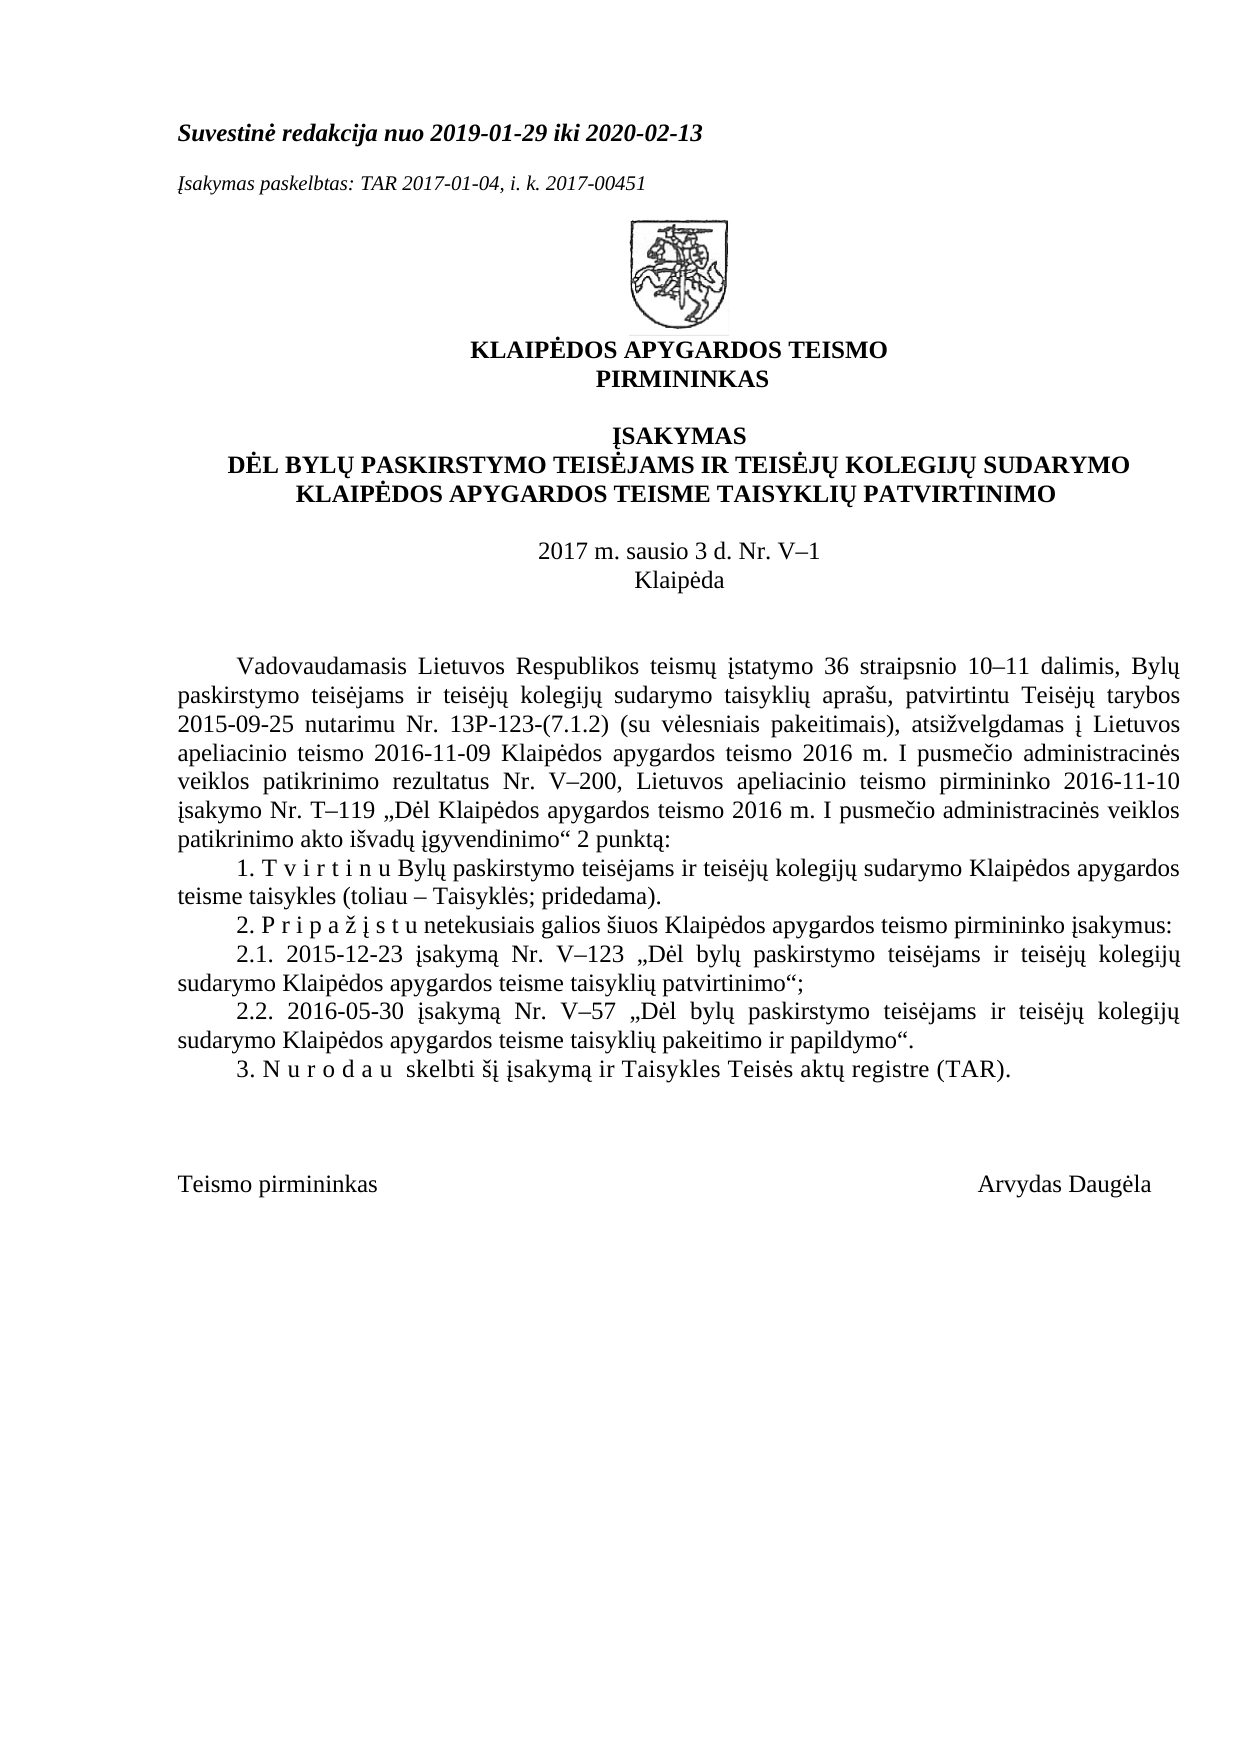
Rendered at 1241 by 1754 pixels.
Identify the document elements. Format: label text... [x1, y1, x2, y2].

text 2017 m. sausio 3 d. Nr. V–1 [177, 536, 1181, 565]
text PIRMININKAS [177, 364, 1181, 393]
text 2. P r i p a ž į s t u netekusiais galios šiuos Klaipėdos apygardos teismo pirmininko įsakymus: [177, 910, 1181, 939]
text DĖL BYLŲ PASKIRSTYMO TEISĖJAMS IR TEISĖJŲ KOLEGIJŲ SUDARYMO KLAIPĖDOS APYGARDOS TEISME TAISYKLIŲ PATVIRTINIMO [177, 450, 1181, 508]
text Teismo pirmininkas Arvydas Daugėla [177, 1169, 1181, 1198]
text Įsakymas paskelbtas: TAR 2017-01-04, i. k. 2017-00451 [177, 171, 1181, 195]
text 1. T v i r t i n u Bylų paskirstymo teisėjams ir teisėjų kolegijų sudarymo Klaipėdos apygardos teisme taisykles (toliau – Taisyklės; pridedama). [177, 853, 1181, 910]
text Klaipėda [177, 565, 1181, 594]
text 3. N u r o d a u skelbti šį įsakymą ir Taisykles Teisės aktų registre (TAR). [177, 1054, 1181, 1083]
text Vadovaudamasis Lietuvos Respublikos teismų įstatymo 36 straipsnio 10–11 dalimis, Bylų paskirstymo teisėjams ir teisėjų kolegijų sudarymo taisyklių aprašu, patvirtintu Teisėjų tarybos 2015-09-25 nutarimu Nr. 13P-123-(7.1.2) (su vėlesniais pakeitimais), atsižvelgdamas į Lietuvos apeliacinio teismo 2016-11-09 Klaipėdos apygardos teismo 2016 m. I pusmečio administracinės veiklos patikrinimo rezultatus Nr. V–200, Lietuvos apeliacinio teismo pirmininko 2016-11-10 įsakymo Nr. T–119 „Dėl Klaipėdos apygardos teismo 2016 m. I pusmečio administracinės veiklos patikrinimo akto išvadų įgyvendinimo“ 2 punktą: [177, 651, 1181, 853]
text KLAIPĖDOS APYGARDOS TEISMO [177, 335, 1181, 364]
text Suvestinė redakcija nuo 2019-01-29 iki 2020-02-13 [177, 118, 1181, 147]
text 2.1. 2015-12-23 įsakymą Nr. V–123 „Dėl bylų paskirstymo teisėjams ir teisėjų kolegijų sudarymo Klaipėdos apygardos teisme taisyklių patvirtinimo“; [177, 939, 1181, 996]
text 2.2. 2016-05-30 įsakymą Nr. V–57 „Dėl bylų paskirstymo teisėjams ir teisėjų kolegijų sudarymo Klaipėdos apygardos teisme taisyklių pakeitimo ir papildymo“. [177, 996, 1181, 1054]
text ĮSAKYMAS [177, 421, 1181, 450]
